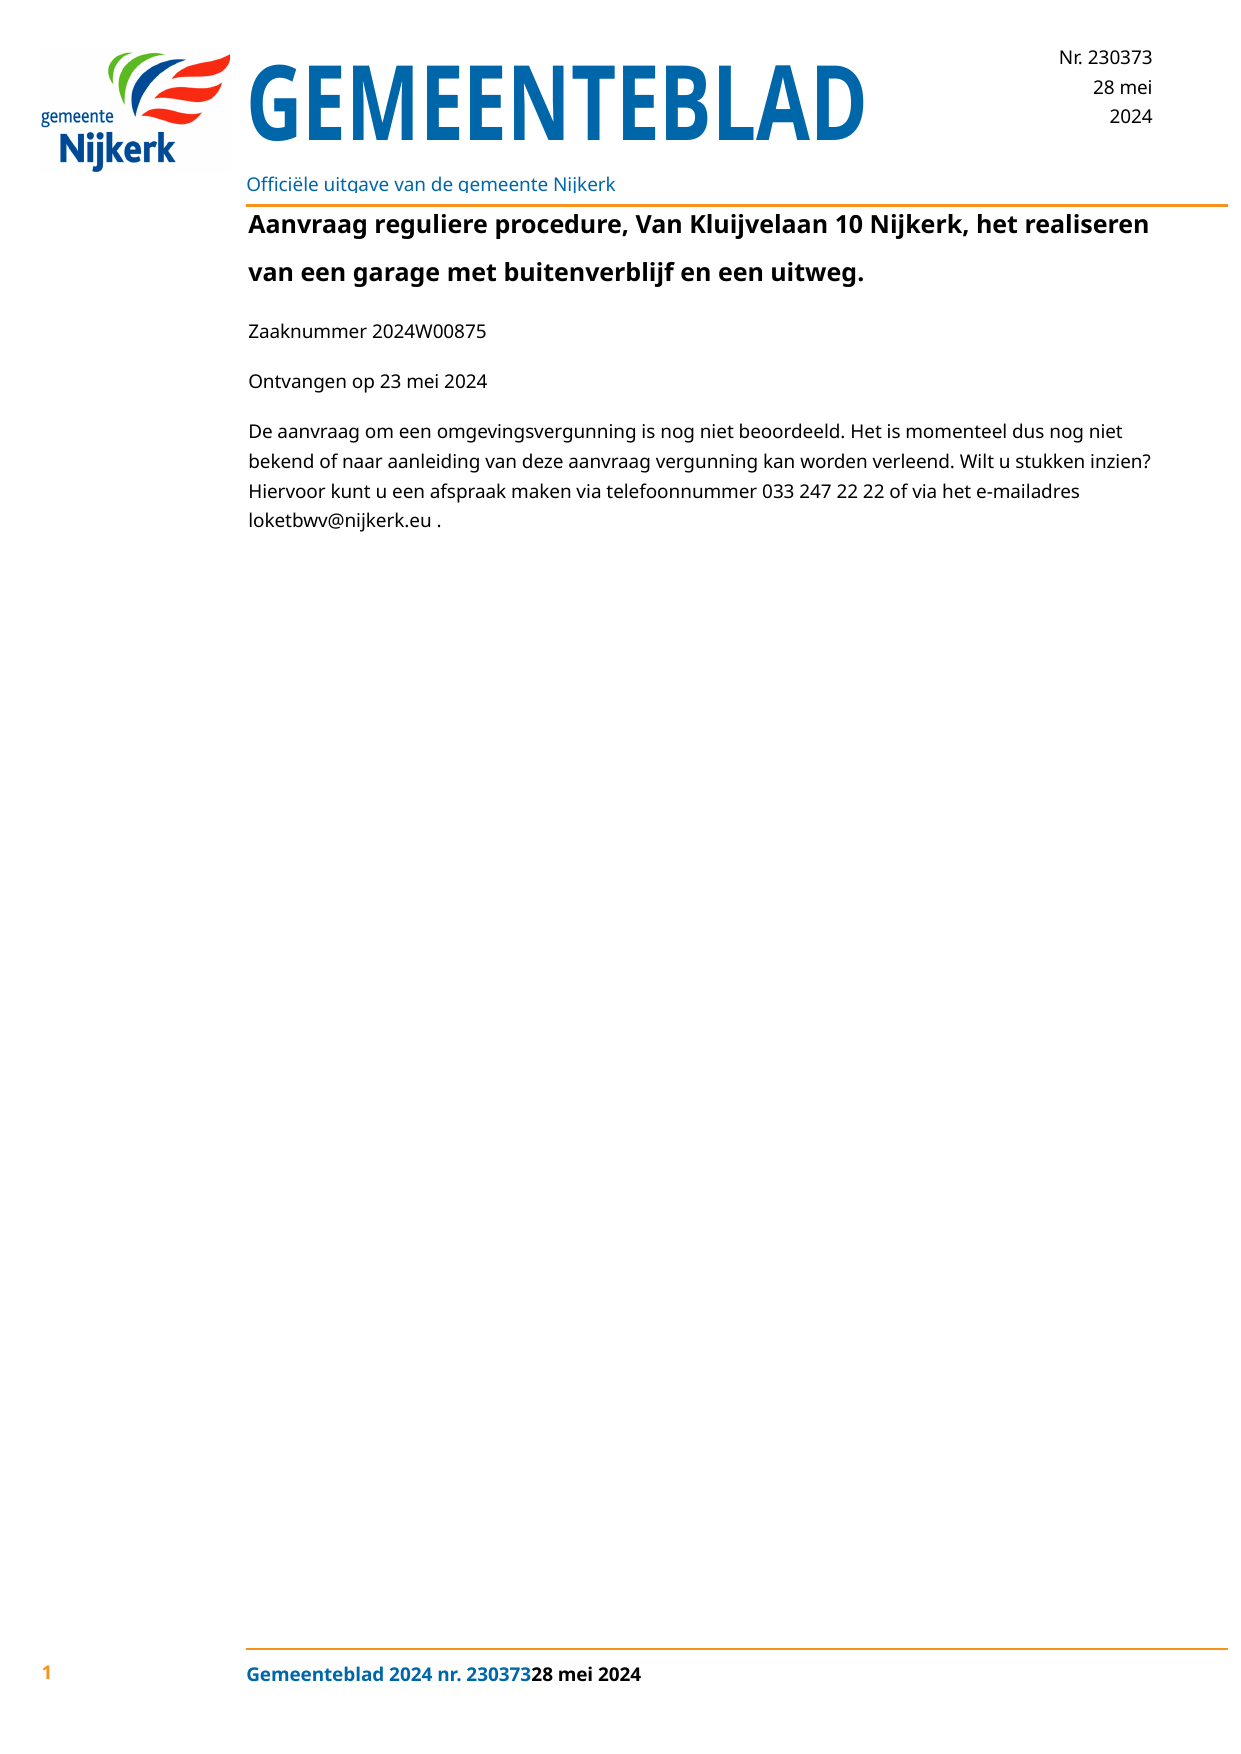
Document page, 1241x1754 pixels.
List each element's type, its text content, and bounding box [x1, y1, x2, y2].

text De aanvraag om een omgevingsvergunning is nog niet beoordeeld. Het is momenteel dus nog niet bekend of naar aanleiding van deze aanvraag vergunning kan worden verleend. Wilt u stukken inzien? Hiervoor kunt u een afspraak maken via telefoonnummer 033 247 22 22 of via het e-mailadres loketbwv@nijkerk.eu . [248, 419, 1152, 533]
picture [41, 47, 231, 172]
text Zaaknummer 2024W00875 [248, 318, 1152, 344]
text Aanvraag reguliere procedure, Van Kluijvelaan 10 Nijkerk, het realiseren van een garage met buitenverblijf en een uitweg. [248, 207, 1152, 288]
text Ontvangen op 23 mei 2024 [248, 368, 1152, 394]
